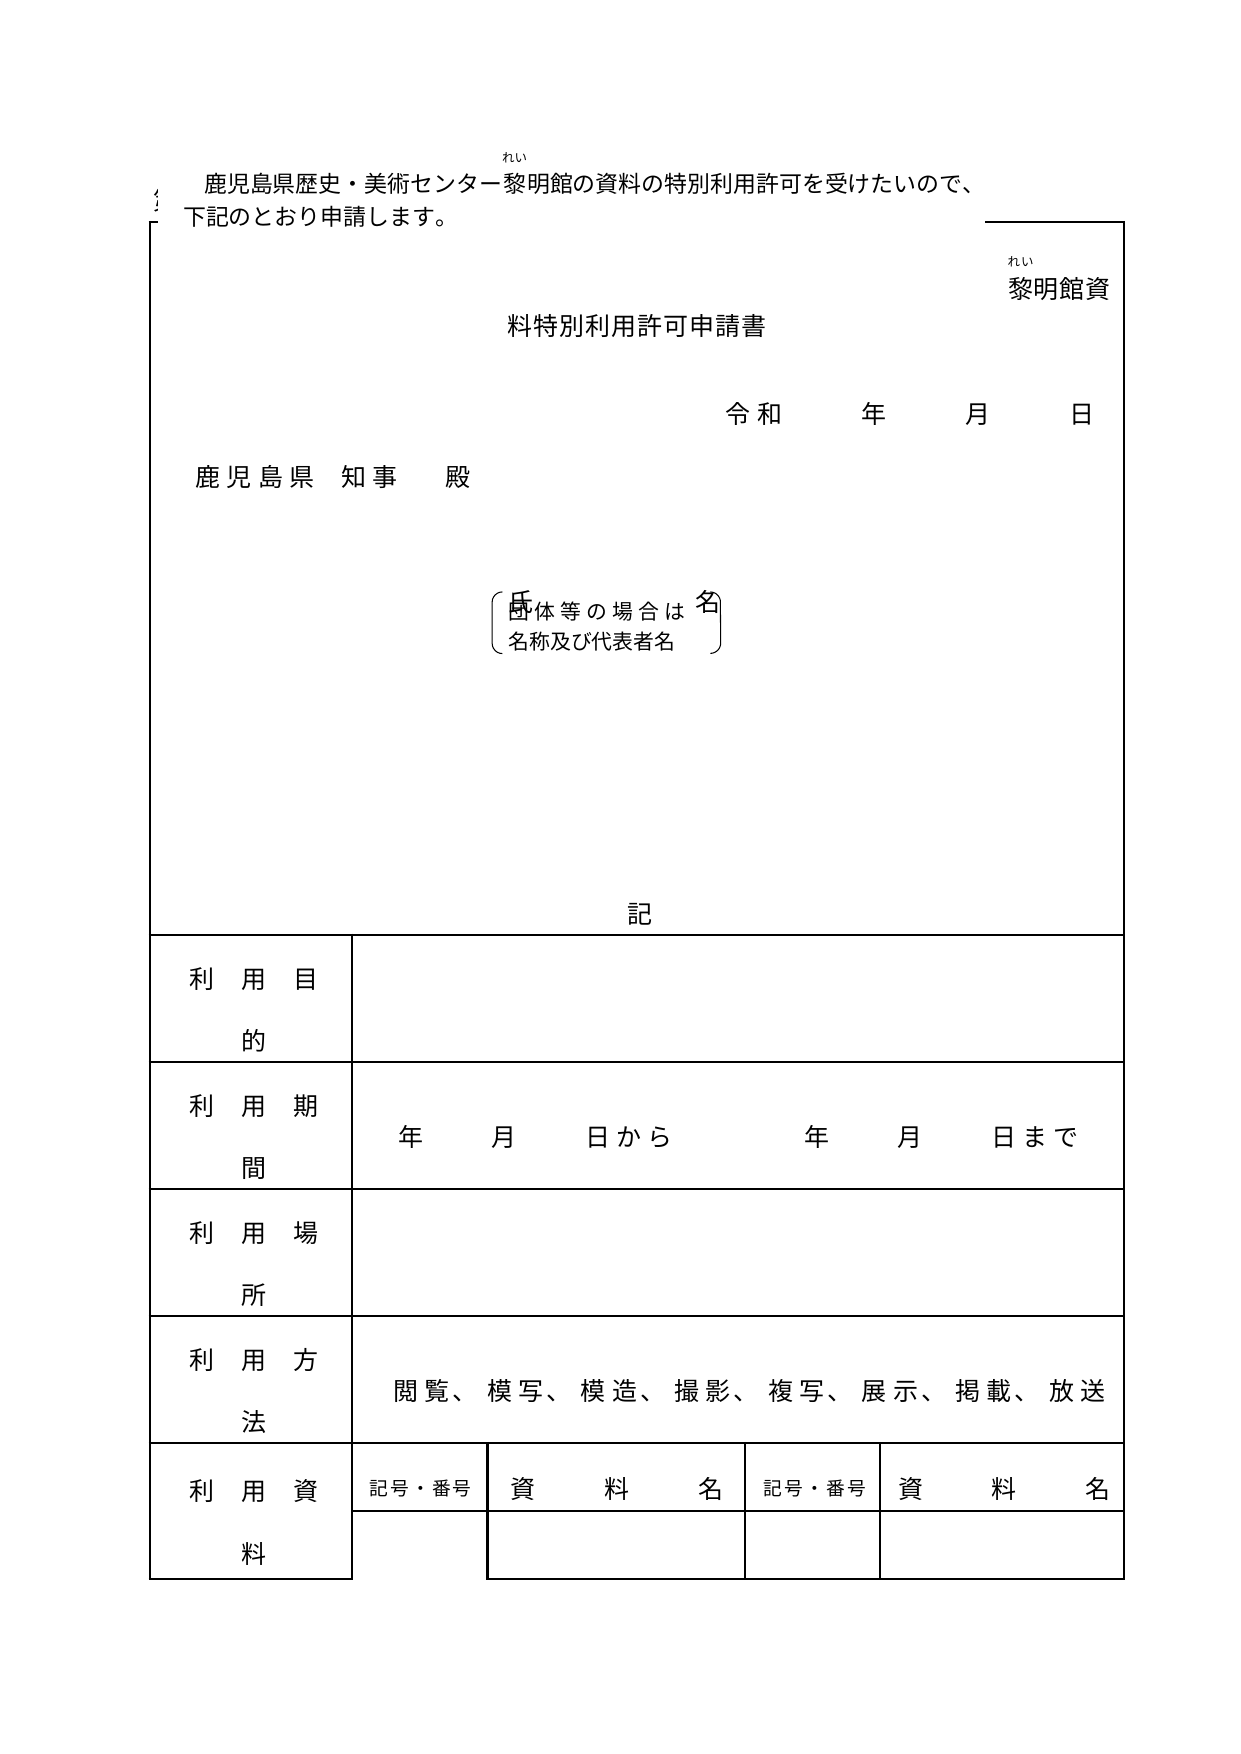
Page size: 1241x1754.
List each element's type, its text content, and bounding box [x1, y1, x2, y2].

text 第１５号様式（第１６条関係） [151, 158, 158, 221]
table_cell 閲覧、模写、模造、撮影、複写、展示、掲載、放送 [353, 1317, 1123, 1442]
table_cell 記号・番号 [353, 1444, 486, 1510]
table_cell [489, 1512, 744, 1578]
table_cell 利 用 方 法 [151, 1317, 351, 1442]
table_cell 利 用 資 料 [151, 1444, 351, 1578]
table_cell 利 用 目 的 [151, 936, 351, 1061]
table_cell [353, 1190, 1123, 1315]
table_cell 利 用 期 間 [151, 1063, 351, 1188]
table_cell 利 用 場 所 [151, 1190, 351, 1315]
table_header 黎れい明館資料特別利用許可申請書 令和 年 月 日 鹿児島県 知事 殿 氏 名 記 [151, 148, 1123, 933]
table_cell 資 料 名 [489, 1444, 744, 1510]
text 第１５号様式（第１６条関係） [985, 158, 1119, 221]
table_cell [881, 1512, 1123, 1578]
table_cell [353, 936, 1123, 1061]
table_cell 資 料 名 [881, 1444, 1123, 1510]
table_cell 記号・番号 [746, 1444, 879, 1510]
table_cell 年 月 日から 年 月 日まで [353, 1063, 1123, 1188]
table_cell [746, 1512, 879, 1578]
table_cell [353, 1512, 486, 1578]
